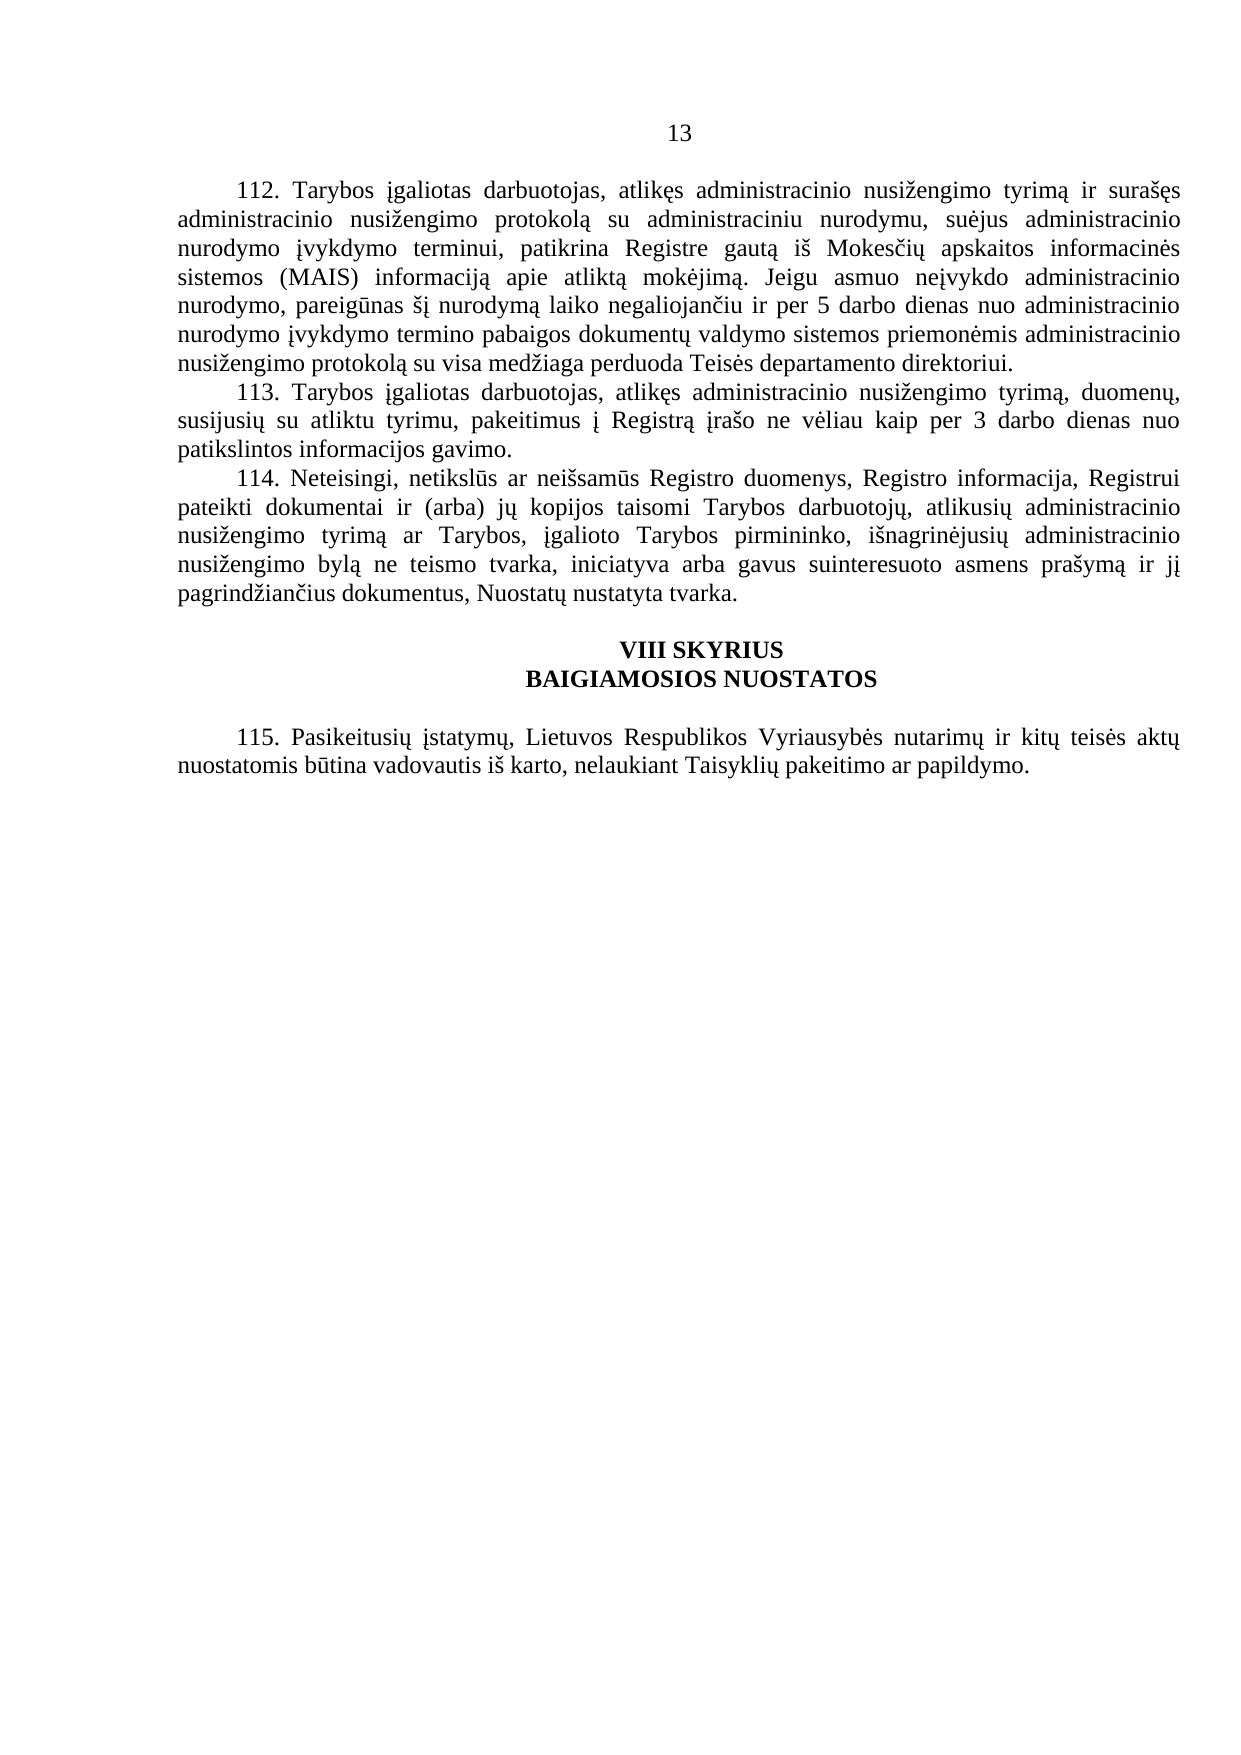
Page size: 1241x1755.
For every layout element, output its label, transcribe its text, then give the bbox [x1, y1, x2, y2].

text 113. Tarybos įgaliotas darbuotojas, atlikęs administracinio nusižengimo tyrimą, duomenų, susijusių su atliktu tyrimu, pakeitimus į Registrą įrašo ne vėliau kaip per 3 darbo dienas nuo patikslintos informacijos gavimo. [177, 377, 1181, 463]
text BAIGIAMOSIOS NUOSTATOS [177, 664, 1167, 693]
text 115. Pasikeitusių įstatymų, Lietuvos Respublikos Vyriausybės nutarimų ir kitų teisės aktų nuostatomis būtina vadovautis iš karto, nelaukiant Taisyklių pakeitimo ar papildymo. [177, 722, 1181, 779]
text VIII SKYRIUS [177, 636, 1167, 664]
text 114. Neteisingi, netikslūs ar neišsamūs Registro duomenys, Registro informacija, Registrui pateikti dokumentai ir (arba) jų kopijos taisomi Tarybos darbuotojų, atlikusių administracinio nusižengimo tyrimą ar Tarybos, įgalioto Tarybos pirmininko, išnagrinėjusių administracinio nusižengimo bylą ne teismo tvarka, iniciatyva arba gavus suinteresuoto asmens prašymą ir jį pagrindžiančius dokumentus, Nuostatų nustatyta tvarka. [177, 463, 1181, 607]
text 112. Tarybos įgaliotas darbuotojas, atlikęs administracinio nusižengimo tyrimą ir surašęs administracinio nusižengimo protokolą su administraciniu nurodymu, suėjus administracinio nurodymo įvykdymo terminui, patikrina Registre gautą iš Mokesčių apskaitos informacinės sistemos (MAIS) informaciją apie atliktą mokėjimą. Jeigu asmuo neįvykdo administracinio nurodymo, pareigūnas šį nurodymą laiko negaliojančiu ir per 5 darbo dienas nuo administracinio nurodymo įvykdymo termino pabaigos dokumentų valdymo sistemos priemonėmis administracinio nusižengimo protokolą su visa medžiaga perduoda Teisės departamento direktoriui. [177, 176, 1181, 377]
